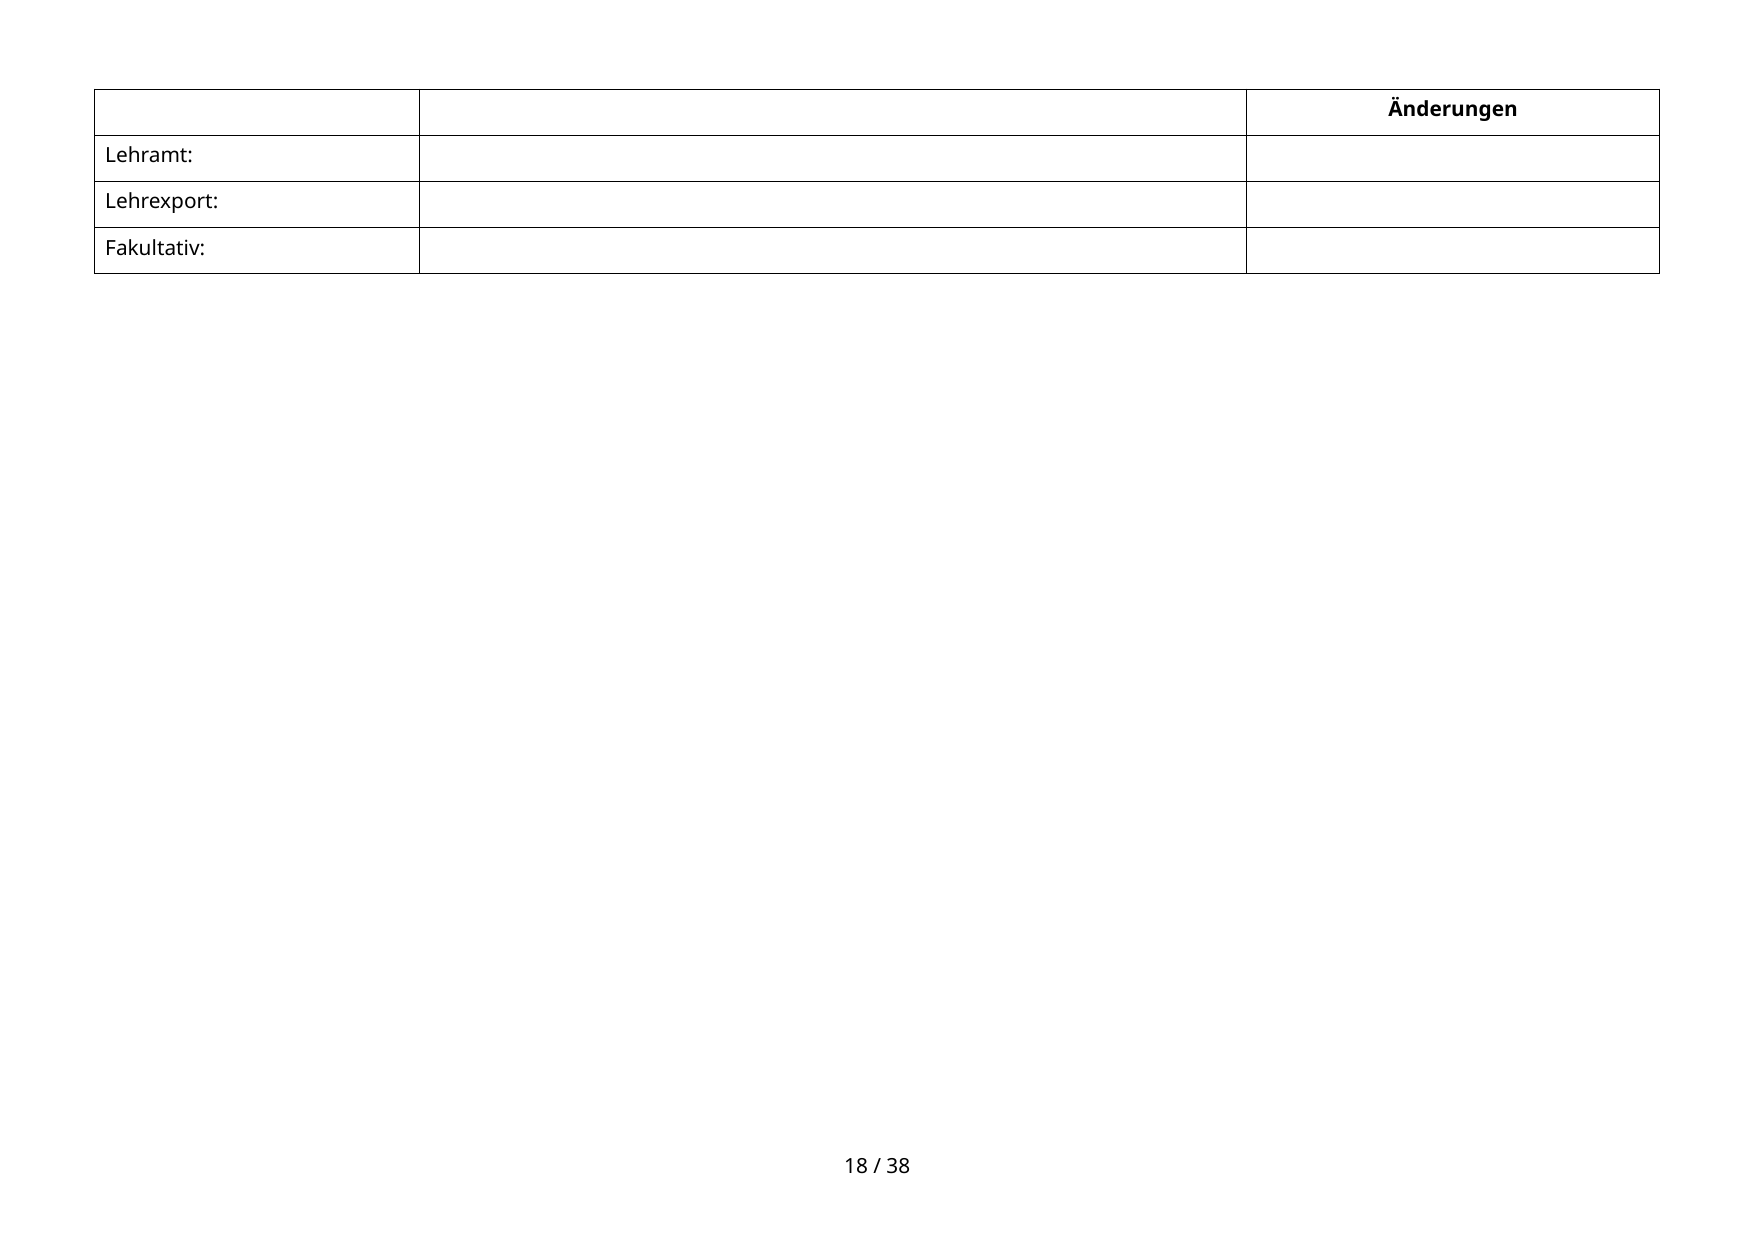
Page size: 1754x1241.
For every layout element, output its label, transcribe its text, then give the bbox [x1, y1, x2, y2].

table_header [95, 90, 419, 134]
table_cell Lehramt: [95, 136, 419, 181]
table_cell [420, 182, 1246, 227]
table_cell Lehrexport: [95, 182, 419, 227]
table_header Änderungen [1247, 90, 1659, 134]
table_cell [1247, 182, 1659, 227]
table_cell [1247, 136, 1659, 181]
table_cell [420, 136, 1246, 181]
table_header [420, 90, 1246, 134]
table_cell [420, 228, 1246, 273]
table_cell Fakultativ: [95, 228, 419, 273]
table_cell [1247, 228, 1659, 273]
